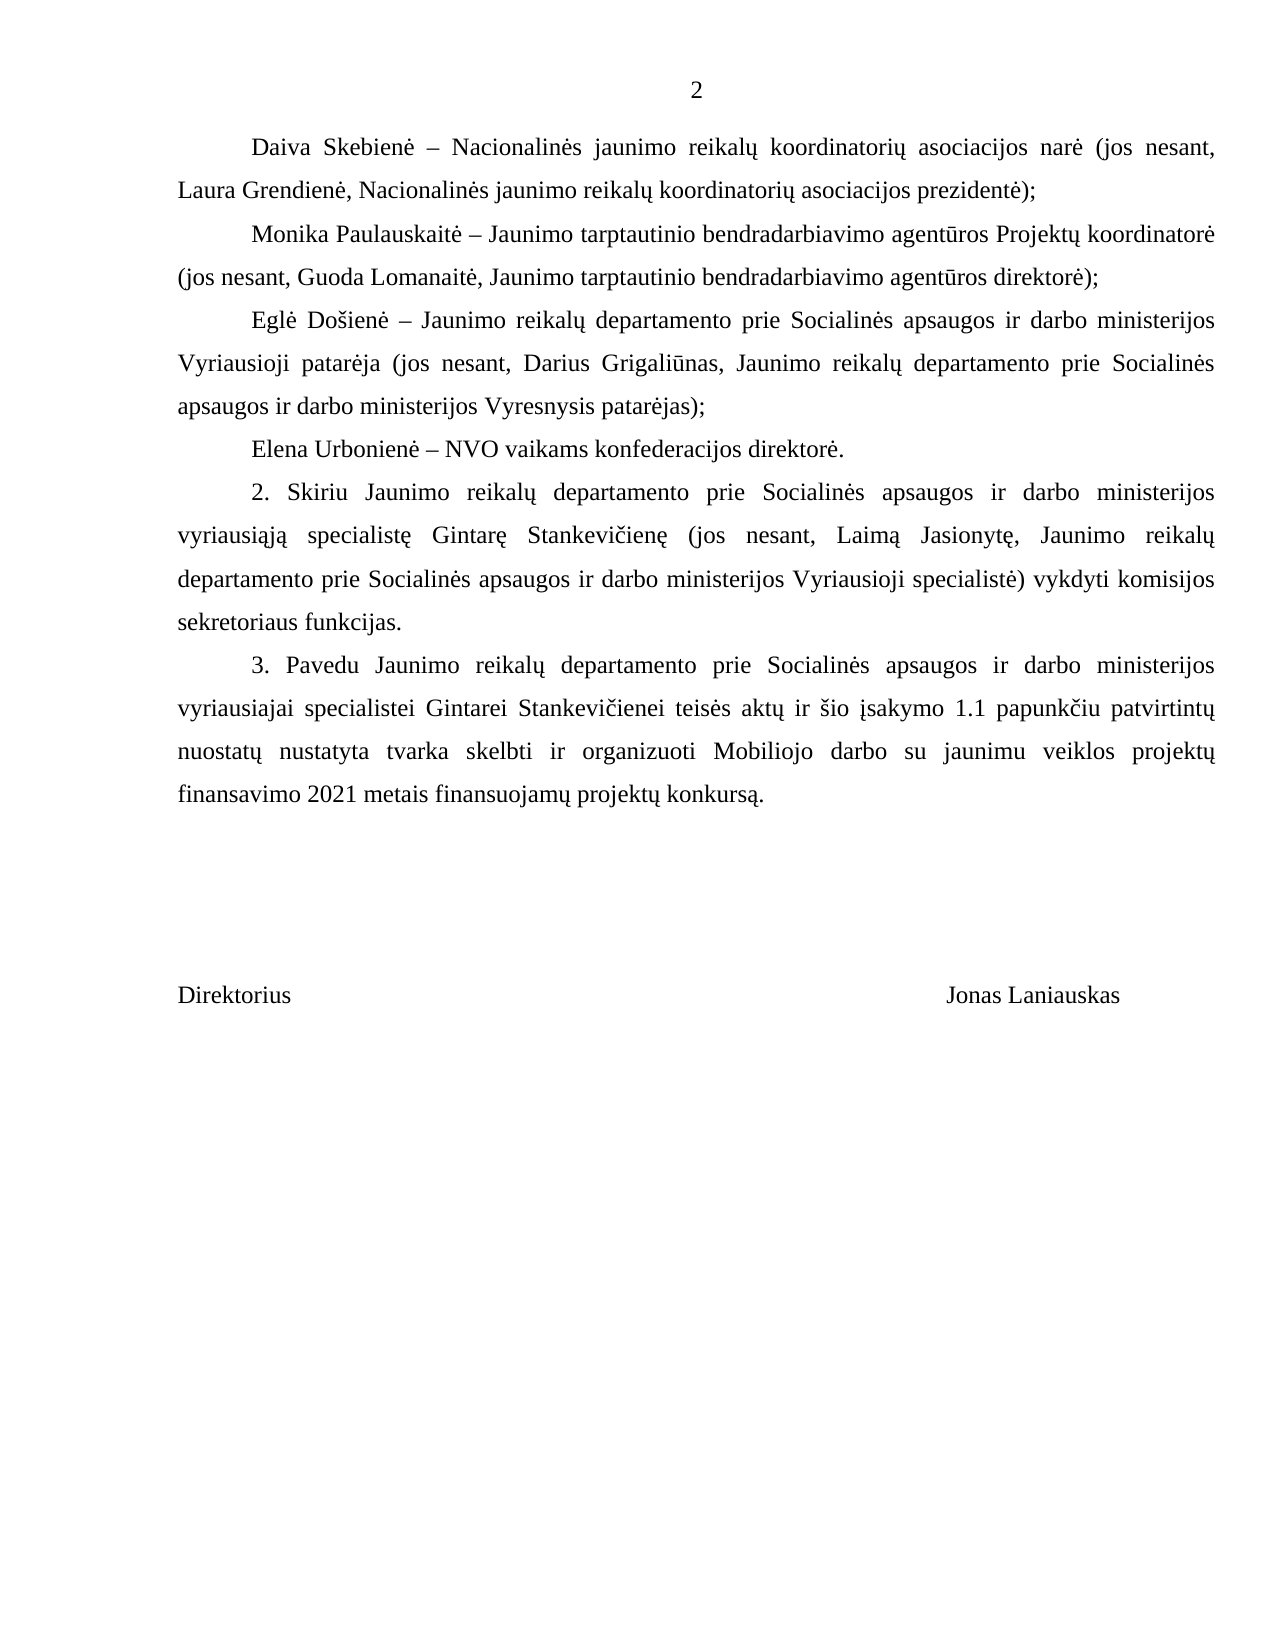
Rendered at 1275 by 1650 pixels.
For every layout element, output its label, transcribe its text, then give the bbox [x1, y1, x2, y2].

text Elena Urbonienė – NVO vaikams konfederacijos direktorė. [177, 434, 1216, 463]
text Direktorius Jonas Laniauskas [177, 981, 1216, 1009]
text 2. Skiriu Jaunimo reikalų departamento prie Socialinės apsaugos ir darbo ministerijos vyriausiąją specialistę Gintarę Stankevičienę (jos nesant, Laimą Jasionytę, Jaunimo reikalų departamento prie Socialinės apsaugos ir darbo ministerijos Vyriausioji specialistė) vykdyti komisijos sekretoriaus funkcijas. [177, 477, 1216, 636]
text Eglė Došienė – Jaunimo reikalų departamento prie Socialinės apsaugos ir darbo ministerijos Vyriausioji patarėja (jos nesant, Darius Grigaliūnas, Jaunimo reikalų departamento prie Socialinės apsaugos ir darbo ministerijos Vyresnysis patarėjas); [177, 305, 1216, 420]
text 3. Pavedu Jaunimo reikalų departamento prie Socialinės apsaugos ir darbo ministerijos vyriausiajai specialistei Gintarei Stankevičienei teisės aktų ir šio įsakymo 1.1 papunkčiu patvirtintų nuostatų nustatyta tvarka skelbti ir organizuoti Mobiliojo darbo su jaunimu veiklos projektų finansavimo 2021 metais finansuojamų projektų konkursą. [177, 650, 1216, 808]
text Daiva Skebienė – Nacionalinės jaunimo reikalų koordinatorių asociacijos narė (jos nesant, Laura Grendienė, Nacionalinės jaunimo reikalų koordinatorių asociacijos prezidentė); [177, 132, 1216, 204]
text Monika Paulauskaitė – Jaunimo tarptautinio bendradarbiavimo agentūros Projektų koordinatorė (jos nesant, Guoda Lomanaitė, Jaunimo tarptautinio bendradarbiavimo agentūros direktorė); [177, 219, 1216, 291]
